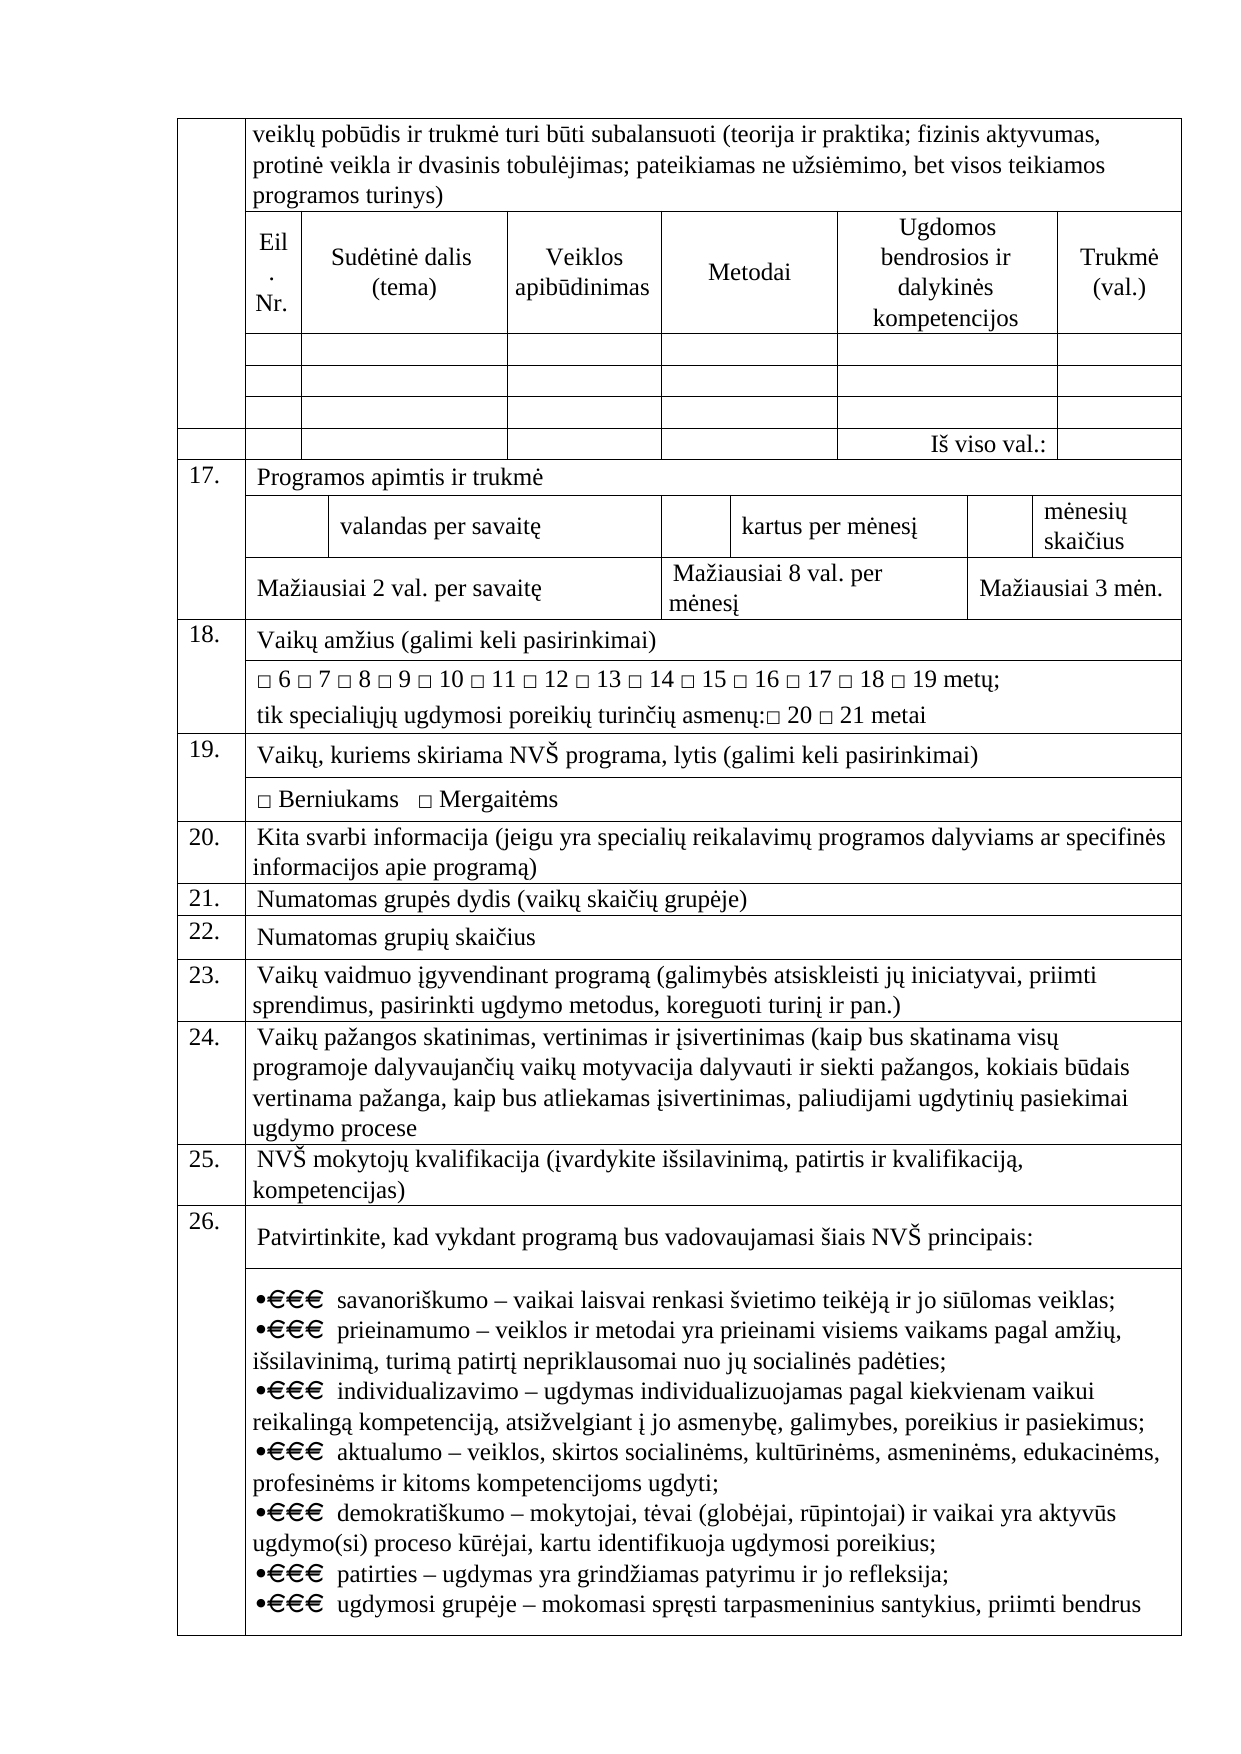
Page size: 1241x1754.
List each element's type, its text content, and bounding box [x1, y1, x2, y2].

table_cell [662, 496, 730, 557]
table_cell [838, 334, 1057, 365]
table_cell [838, 366, 1057, 396]
table_cell [178, 119, 245, 428]
table_cell Ugdomos bendrosios ir dalykinės kompetencijos [838, 212, 1057, 333]
table_cell [246, 334, 301, 365]
table_cell 17. [178, 460, 245, 618]
table_cell veiklų pobūdis ir trukmė turi būti subalansuoti (teorija ir praktika; fizinis aktyvumas, protinė veikla ir dvasinis tobulėjimas; pateikiamas ne užsiėmimo, bet visos teikiamos programos turinys) [246, 119, 1181, 211]
table_cell ☐ Berniukams ☐ Mergaitėms [246, 778, 1181, 821]
table_cell [662, 334, 837, 365]
table_cell [302, 366, 507, 396]
table_cell [246, 397, 301, 428]
table_cell [302, 397, 507, 428]
table_cell Sudėtinė dalis (tema) [302, 212, 507, 333]
table_cell valandas per savaitę [329, 496, 661, 557]
table_cell [508, 397, 661, 428]
table_cell kartus per mėnesį [731, 496, 967, 557]
table_cell [508, 429, 661, 459]
table_cell [662, 429, 837, 459]
table_cell Iš viso val.: [838, 429, 1057, 459]
table_cell Vaikų amžius (galimi keli pasirinkimai) [246, 620, 1181, 660]
table_cell 19. [178, 734, 245, 821]
table_cell 22. [178, 916, 245, 959]
table_cell Kita svarbi informacija (jeigu yra specialių reikalavimų programos dalyviams ar specifinės informacijos apie programą) [246, 822, 1181, 882]
table_cell [302, 429, 507, 459]
table_cell [508, 334, 661, 365]
table_cell [968, 496, 1032, 557]
table_cell [246, 496, 328, 557]
table_cell NVŠ mokytojų kvalifikacija (įvardykite išsilavinimą, patirtis ir kvalifikaciją, kompetencijas) [246, 1145, 1181, 1205]
table_cell Mažiausiai 2 val. per savaitę [246, 558, 661, 618]
table_cell [662, 366, 837, 396]
table_cell Veiklos apibūdinimas [508, 212, 661, 333]
table_cell 25. [178, 1145, 245, 1205]
table_cell Patvirtinkite, kad vykdant programą bus vadovaujamasi šiais NVŠ principais: [246, 1206, 1181, 1267]
table_cell [1058, 397, 1181, 428]
table_cell mėnesių skaičius [1033, 496, 1181, 557]
table_cell Vaikų, kuriems skiriama NVŠ programa, lytis (galimi keli pasirinkimai) [246, 734, 1181, 777]
table_cell [1058, 366, 1181, 396]
table_cell Programos apimtis ir trukmė [246, 460, 1181, 495]
table_cell Numatomas grupių skaičius [246, 916, 1181, 959]
table_cell Eil. Nr. [246, 212, 301, 333]
table_cell Mažiausiai 8 val. per mėnesį [662, 558, 967, 618]
table_cell [246, 366, 301, 396]
table_cell 20. [178, 822, 245, 882]
table_cell [838, 397, 1057, 428]
table_cell 23. [178, 960, 245, 1021]
table_cell savanoriškumo – vaikai laisvai renkasi švietimo teikėją ir jo siūlomas veiklas; prieinamumo – veiklos ir metodai yra prieinami visiems vaikams pagal amžių, išsilavinimą, turimą patirtį nepriklausomai nuo jų socialinės padėties; individualizavimo – ugdymas individualizuojamas pagal kiekvienam vaikui reikalingą kompetenciją, atsižvelgiant į jo asmenybę, galimybes, poreikius ir pasiekimus; aktualumo – veiklos, skirtos socialinėms, kultūrinėms, asmeninėms, edukacinėms, profesinėms ir kitoms kompetencijoms ugdyti; demokratiškumo – mokytojai, tėvai (globėjai, rūpintojai) ir vaikai yra aktyvūs ugdymo(si) proceso kūrėjai, kartu identifikuoja ugdymosi poreikius; patirties – ugdymas yra grindžiamas patyrimu ir jo refleksija; ugdymosi grupėje – mokomasi spręsti tarpasmeninius santykius, priimti bendrus [246, 1269, 1181, 1635]
table_cell [246, 429, 301, 459]
table_cell [1058, 334, 1181, 365]
table_cell Numatomas grupės dydis (vaikų skaičių grupėje) [246, 884, 1181, 915]
table_cell [662, 397, 837, 428]
table_cell 21. [178, 884, 245, 915]
table_cell [508, 366, 661, 396]
table_cell [1058, 429, 1181, 459]
table_cell ☐ 6 ☐ 7 ☐ 8 ☐ 9 ☐ 10 ☐ 11 ☐ 12 ☐ 13 ☐ 14 ☐ 15 ☐ 16 ☐ 17 ☐ 18 ☐ 19 metų; tik specialiųjų ugdymosi poreikių turinčių asmenų:☐ 20 ☐ 21 metai [246, 661, 1181, 733]
table_cell [178, 429, 245, 459]
table_cell Vaikų vaidmuo įgyvendinant programą (galimybės atsiskleisti jų iniciatyvai, priimti sprendimus, pasirinkti ugdymo metodus, koreguoti turinį ir pan.) [246, 960, 1181, 1021]
table_cell 26. [178, 1206, 245, 1635]
table_cell 24. [178, 1022, 245, 1143]
table_cell Metodai [662, 212, 837, 333]
table_cell Trukmė (val.) [1058, 212, 1181, 333]
table_cell 18. [178, 620, 245, 733]
table_cell [302, 334, 507, 365]
table_cell Mažiausiai 3 mėn. [968, 558, 1181, 618]
table_cell Vaikų pažangos skatinimas, vertinimas ir įsivertinimas (kaip bus skatinama visų programoje dalyvaujančių vaikų motyvacija dalyvauti ir siekti pažangos, kokiais būdais vertinama pažanga, kaip bus atliekamas įsivertinimas, paliudijami ugdytinių pasiekimai ugdymo procese [246, 1022, 1181, 1143]
